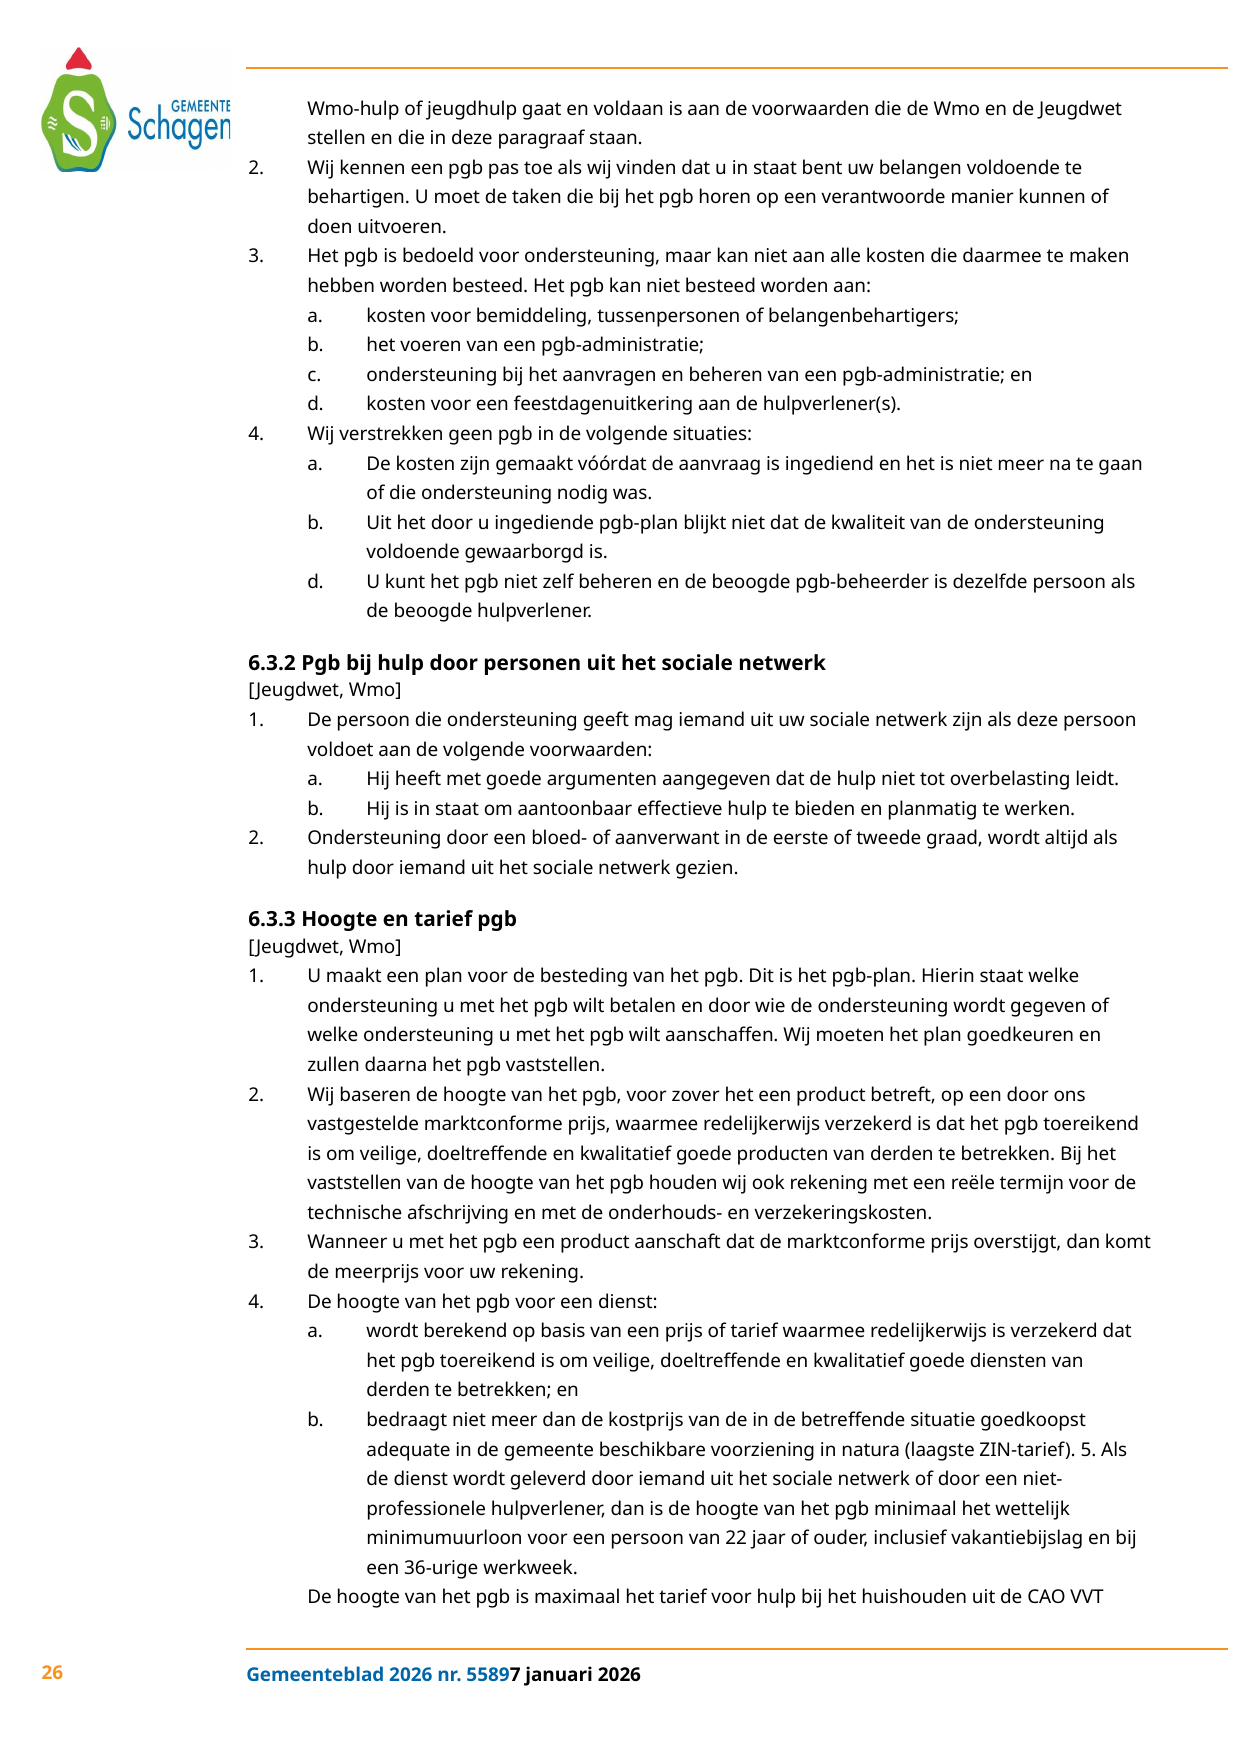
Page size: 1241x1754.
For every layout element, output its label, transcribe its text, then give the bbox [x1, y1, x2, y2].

list Wanneer u met het pgb een product aanschaft dat de marktconforme prijs overstijgt, dan komt de meerprijs voor uw rekening. [248, 1229, 1152, 1284]
list Wij baseren de hoogte van het pgb, voor zover het een product betreft, op een door ons vastgestelde marktconforme prijs, waarmee redelijkerwijs verzekerd is dat het pgb toereikend is om veilige, doeltreffende en kwalitatief goede producten van derden te betrekken. Bij het vaststellen van de hoogte van het pgb houden wij ook rekening met een reële termijn voor de technische afschrijving en met de onderhouds- en verzekeringskosten. [248, 1081, 1152, 1225]
list Uit het door u ingediende pgb-plan blijkt niet dat de kwaliteit van de ondersteuning voldoende gewaarborgd is. [307, 509, 1152, 564]
list kosten voor bemiddeling, tussenpersonen of belangenbehartigers; [307, 302, 1152, 328]
list kosten voor een feestdagenuitkering aan de hulpverlener(s). [307, 391, 1152, 416]
list Ondersteuning door een bloed- of aanverwant in de eerste of tweede graad, wordt altijd als hulp door iemand uit het sociale netwerk gezien. [248, 824, 1152, 880]
list De hoogte van het pgb voor een dienst: [248, 1288, 1152, 1314]
list Wij verstrekken geen pgb in de volgende situaties: [248, 420, 1152, 446]
list wordt berekend op basis van een prijs of tarief waarmee redelijkerwijs is verzekerd dat het pgb toereikend is om veilige, doeltreffende en kwalitatief goede diensten van derden te betrekken; en [307, 1317, 1152, 1402]
text 6.3.3 Hoogte en tarief pgb [248, 904, 1152, 933]
list De hoogte van het pgb is maximaal het tarief voor hulp bij het huishouden uit de CAO VVT [248, 1584, 1152, 1609]
list Wmo-hulp of jeugdhulp gaat en voldaan is aan de voorwaarden die de Wmo en de Jeugdwet stellen en die in deze paragraaf staan. [248, 95, 1152, 150]
text [Jeugdwet, Wmo] [248, 933, 1152, 959]
list ondersteuning bij het aanvragen en beheren van een pgb-administratie; en [307, 361, 1152, 387]
list De kosten zijn gemaakt vóórdat de aanvraag is ingediend en het is niet meer na te gaan of die ondersteuning nodig was. [307, 450, 1152, 505]
list Het pgb is bedoeld voor ondersteuning, maar kan niet aan alle kosten die daarmee te maken hebben worden besteed. Het pgb kan niet besteed worden aan: [248, 243, 1152, 298]
list Wij kennen een pgb pas toe als wij vinden dat u in staat bent uw belangen voldoende te behartigen. U moet de taken die bij het pgb horen op een verantwoorde manier kunnen of doen uitvoeren. [248, 154, 1152, 239]
list De persoon die ondersteuning geeft mag iemand uit uw sociale netwerk zijn als deze persoon voldoet aan de volgende voorwaarden: [248, 706, 1152, 761]
list bedraagt niet meer dan de kostprijs van de in de betreffende situatie goedkoopst adequate in de gemeente beschikbare voorziening in natura (laagste ZIN-tarief). 5. Als de dienst wordt geleverd door iemand uit het sociale netwerk of door een niet-professionele hulpverlener, dan is de hoogte van het pgb minimaal het wettelijk minimumuurloon voor een persoon van 22 jaar of ouder, inclusief vakantiebijslag en bij een 36-urige werkweek. [307, 1406, 1152, 1580]
text 6.3.2 Pgb bij hulp door personen uit het sociale netwerk [248, 648, 1152, 677]
list Hij heeft met goede argumenten aangegeven dat de hulp niet tot overbelasting leidt. [307, 765, 1152, 791]
list het voeren van een pgb-administratie; [307, 331, 1152, 357]
picture [41, 47, 231, 172]
list U kunt het pgb niet zelf beheren en de beoogde pgb-beheerder is dezelfde persoon als de beoogde hulpverlener. [307, 568, 1152, 623]
list U maakt een plan voor de besteding van het pgb. Dit is het pgb-plan. Hierin staat welke ondersteuning u met het pgb wilt betalen en door wie de ondersteuning wordt gegeven of welke ondersteuning u met het pgb wilt aanschaffen. Wij moeten het plan goedkeuren en zullen daarna het pgb vaststellen. [248, 962, 1152, 1077]
list Hij is in staat om aantoonbaar effectieve hulp te bieden en planmatig te werken. [307, 795, 1152, 821]
text [Jeugdwet, Wmo] [248, 677, 1152, 702]
